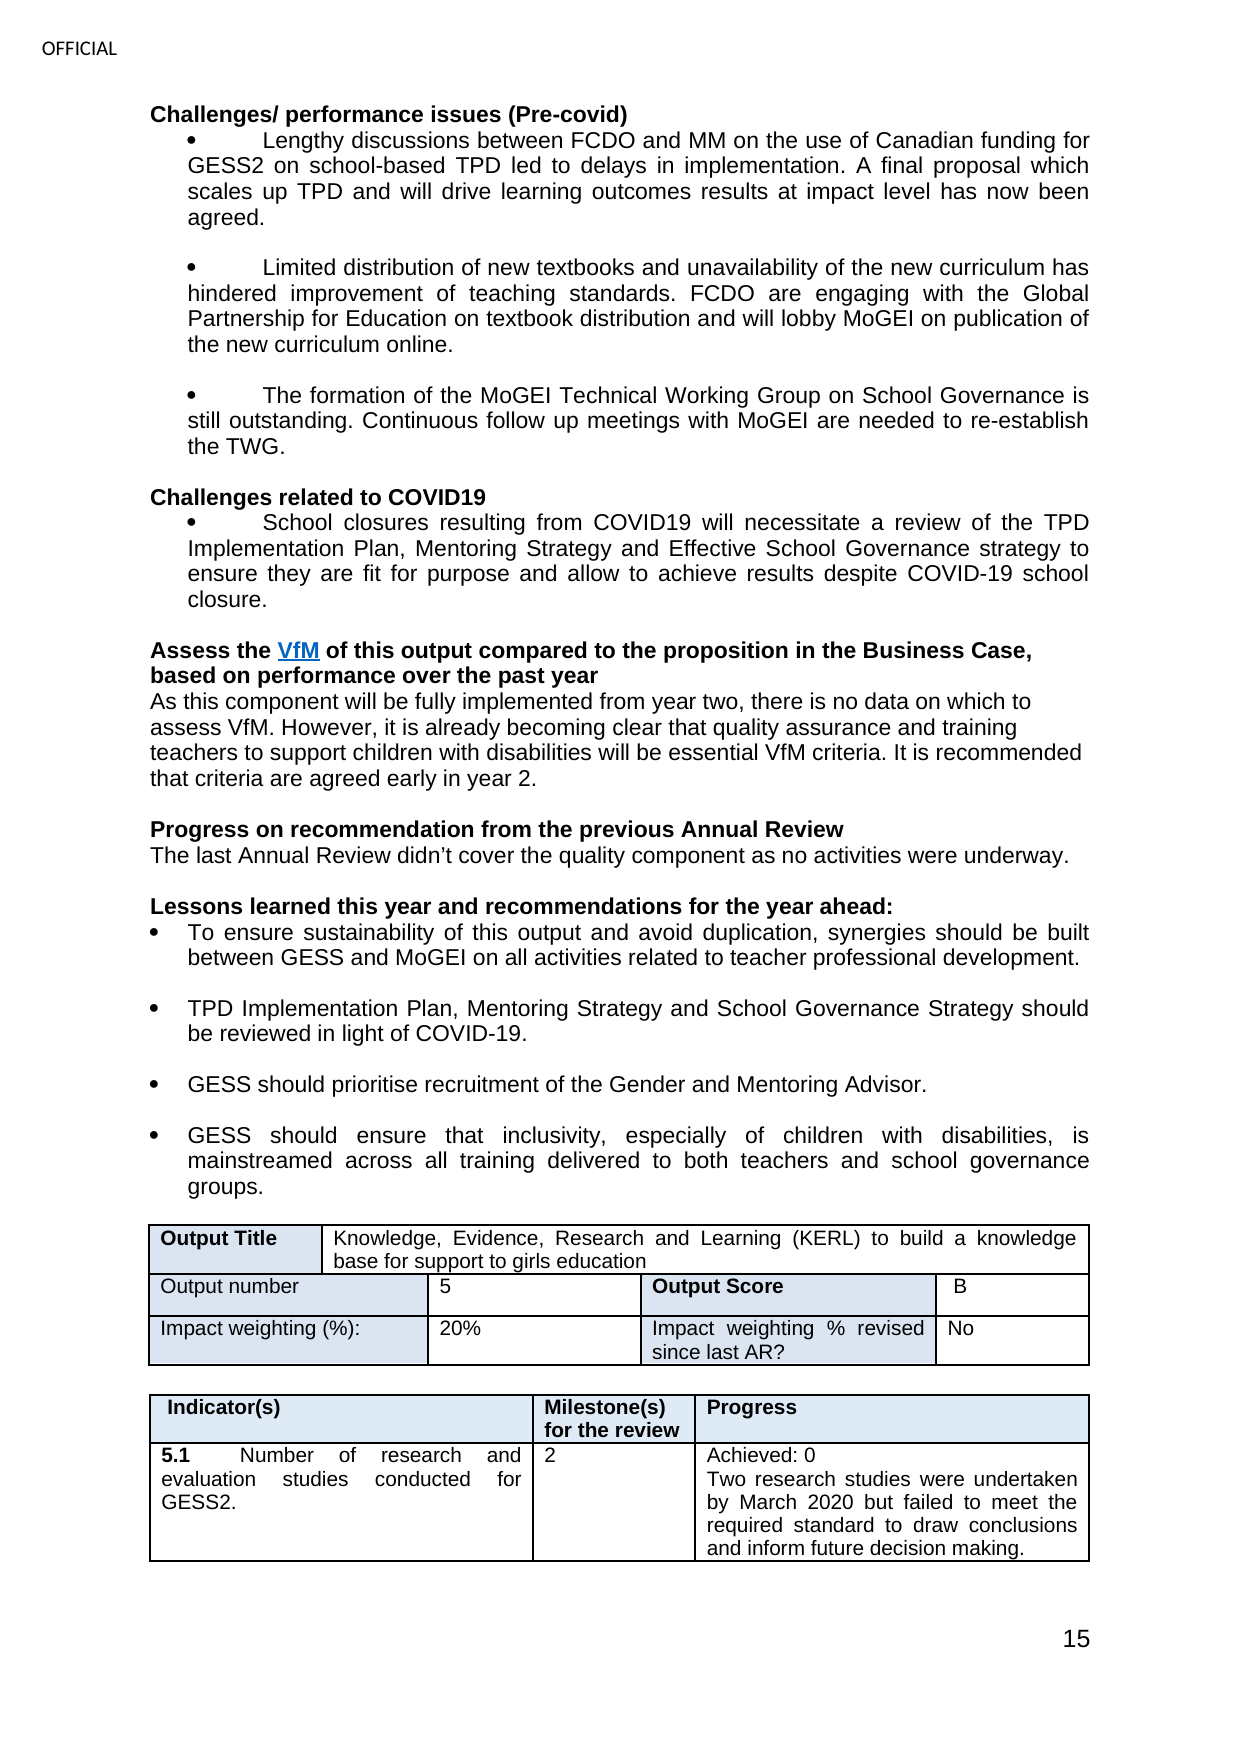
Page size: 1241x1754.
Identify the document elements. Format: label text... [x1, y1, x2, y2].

table_cell 20% [429, 1317, 640, 1363]
text Assess the VfM of this output compared to the proposition in the Business Case, based on performance over the past year [150, 637, 1090, 688]
list GESS should prioritise recruitment of the Gender and Mentoring Advisor. [150, 1072, 1090, 1097]
list School closures resulting from COVID19 will necessitate a review of the TPD Implementation Plan, Mentoring Strategy and Effective School Governance strategy to ensure they are fit for purpose and allow to achieve results despite COVID-19 school closure. [187, 510, 1090, 612]
table_cell [428, 1366, 641, 1393]
list GESS should ensure that inclusivity, especially of children with disabilities, is mainstreamed across all training delivered to both teachers and school governance groups. [150, 1122, 1090, 1199]
table_header Output Title [150, 1226, 321, 1273]
table_header Knowledge, Evidence, Research and Learning (KERL) to build a knowledge base for support to girls education [323, 1226, 1088, 1273]
table_header Indicator(s) [151, 1396, 532, 1442]
table_cell Impact weighting (%): [150, 1317, 427, 1363]
table_cell 5 [429, 1275, 640, 1315]
table_cell 5.1 Number of research and evaluation studies conducted for GESS2. [151, 1444, 532, 1560]
text The last Annual Review didn’t cover the quality component as no activities were underway. [150, 842, 1090, 868]
table_cell Impact weighting % revised since last AR? [642, 1317, 935, 1363]
table_cell [936, 1366, 1089, 1393]
list Limited distribution of new textbooks and unavailability of the new curriculum has hindered improvement of teaching standards. FCDO are engaging with the Global Partnership for Education on textbook distribution and will lobby MoGEI on publication of the new curriculum online. [187, 255, 1090, 357]
list To ensure sustainability of this output and avoid duplication, synergies should be built between GESS and MoGEI on all activities related to teacher professional development. [150, 919, 1090, 970]
text Progress on recommendation from the previous Annual Review [150, 817, 1090, 842]
text Lessons learned this year and recommendations for the year ahead: [150, 893, 1090, 919]
table_header Milestone(s) for the review [534, 1396, 694, 1442]
table_cell Output number [150, 1275, 427, 1315]
table_header Progress [696, 1396, 1088, 1442]
text Challenges/ performance issues (Pre-covid) [150, 102, 1090, 127]
table_cell Output Score [642, 1275, 935, 1315]
table_cell 2 [534, 1444, 694, 1560]
list TPD Implementation Plan, Mentoring Strategy and School Governance Strategy should be reviewed in light of COVID-19. [150, 995, 1090, 1047]
list The formation of the MoGEI Technical Working Group on School Governance is still outstanding. Continuous follow up meetings with MoGEI are needed to re-establish the TWG. [187, 382, 1090, 459]
list Lengthy discussions between FCDO and MM on the use of Canadian funding for GESS2 on school-based TPD led to delays in implementation. A final proposal which scales up TPD and will drive learning outcomes results at impact level has now been agreed. [187, 127, 1090, 230]
table_cell [641, 1366, 936, 1393]
text As this component will be fully implemented from year two, there is no data on which to assess VfM. However, it is already becoming clear that quality assurance and training teachers to support children with disabilities will be essential VfM criteria. It is recommended that criteria are agreed early in year 2. [150, 688, 1090, 791]
table_cell Achieved: 0 Two research studies were undertaken by March 2020 but failed to meet the required standard to draw conclusions and inform future decision making. [696, 1444, 1088, 1560]
table_cell No [937, 1317, 1088, 1363]
table_cell B [937, 1275, 1088, 1315]
table_cell [322, 1366, 428, 1393]
text Challenges related to COVID19 [150, 484, 1090, 510]
table_cell [149, 1366, 322, 1393]
